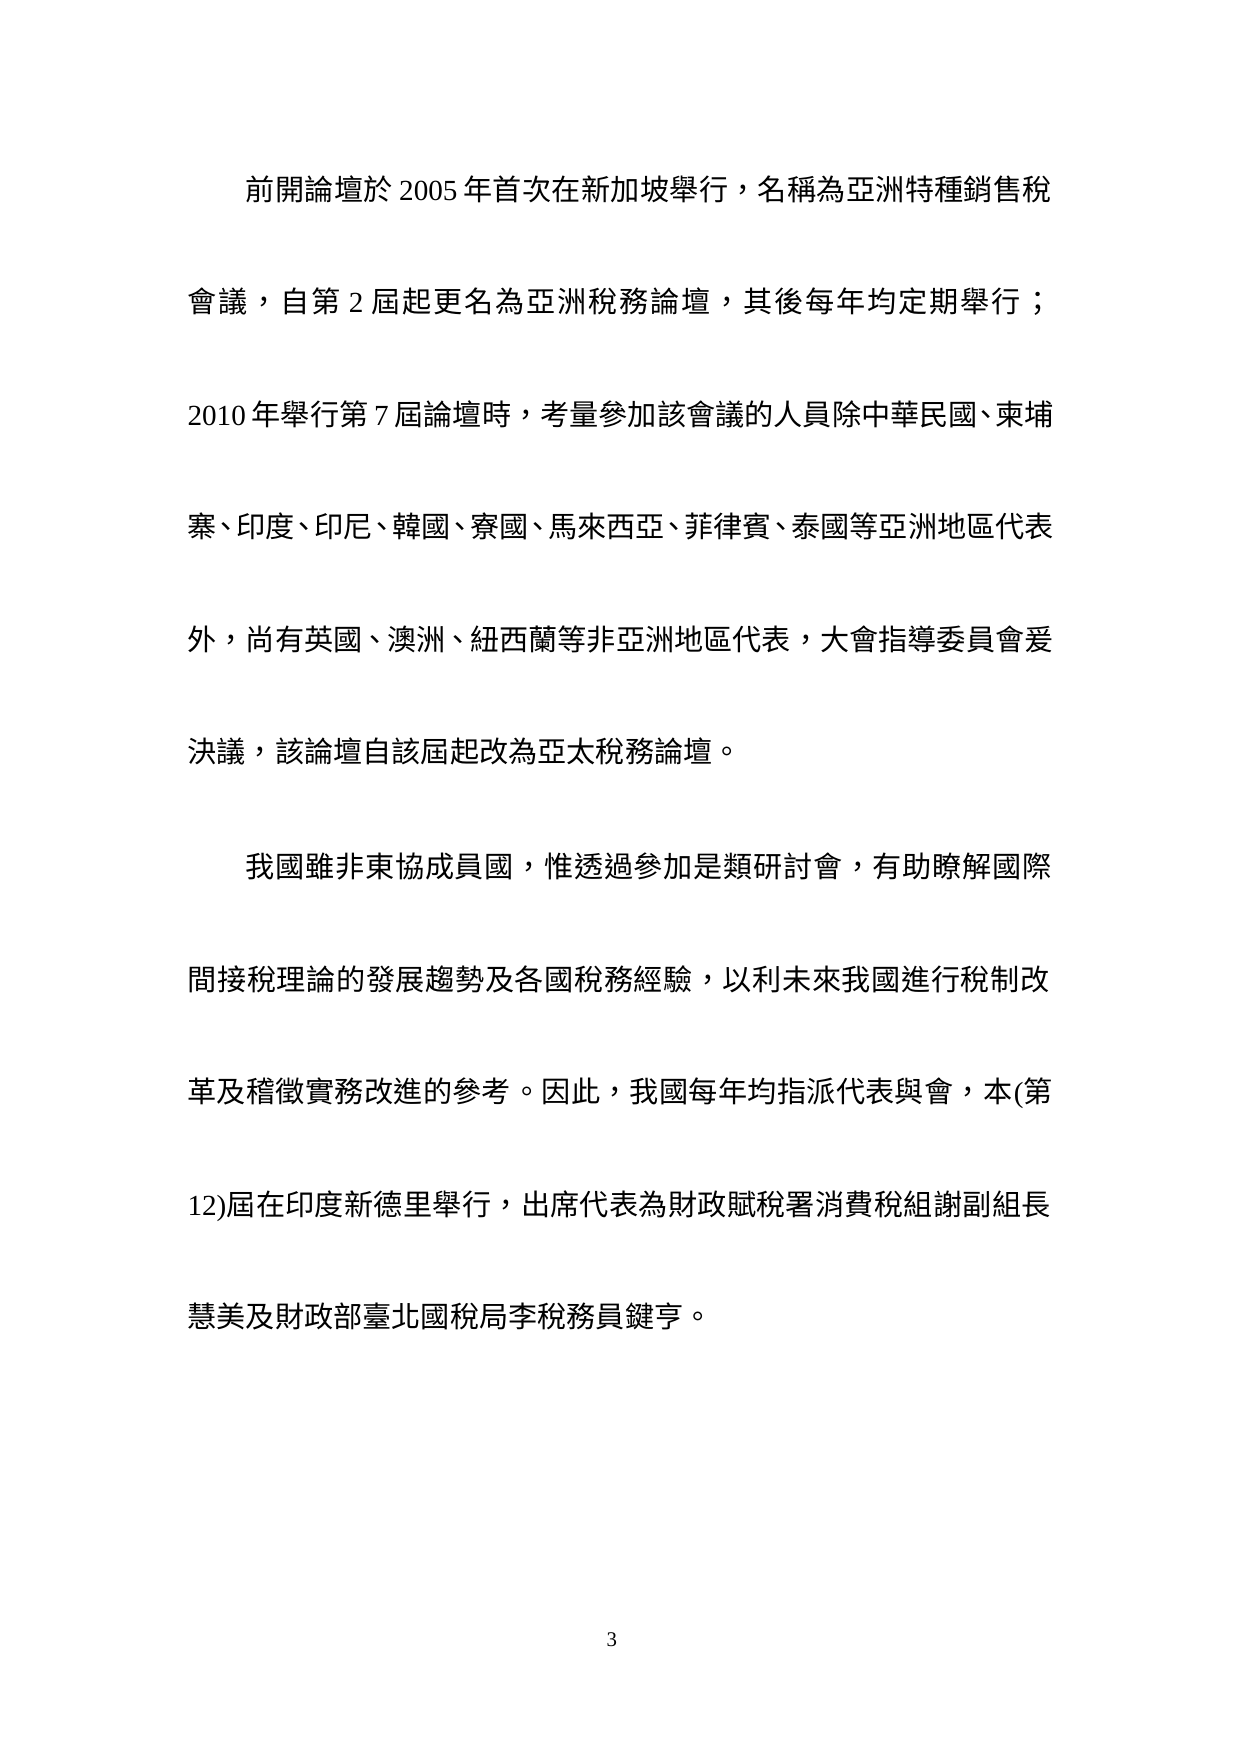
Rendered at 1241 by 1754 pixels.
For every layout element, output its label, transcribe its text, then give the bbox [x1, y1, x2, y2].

text 前開論壇於2005年首次在新加坡舉行，名稱為亞洲特種銷售稅會議，自第2屆起更名為亞洲稅務論壇，其後每年均定期舉行；2010年舉行第7屆論壇時，考量參加該會議的人員除中華民國、柬埔寨、印度、印尼、韓國、寮國、馬來西亞、菲律賓、泰國等亞洲地區代表外，尚有英國、澳洲、紐西蘭等非亞洲地區代表，大會指導委員會爰決議，該論壇自該屆起改為亞太稅務論壇。 [187, 150, 1053, 787]
text 我國雖非東協成員國，惟透過參加是類研討會，有助瞭解國際間接稅理論的發展趨勢及各國稅務經驗，以利未來我國進行稅制改革及稽徵實務改進的參考。因此，我國每年均指派代表與會，本(第12)屆在印度新德里舉行，出席代表為財政賦稅署消費稅組謝副組長慧美及財政部臺北國稅局李稅務員鍵亨。 [187, 827, 1053, 1352]
